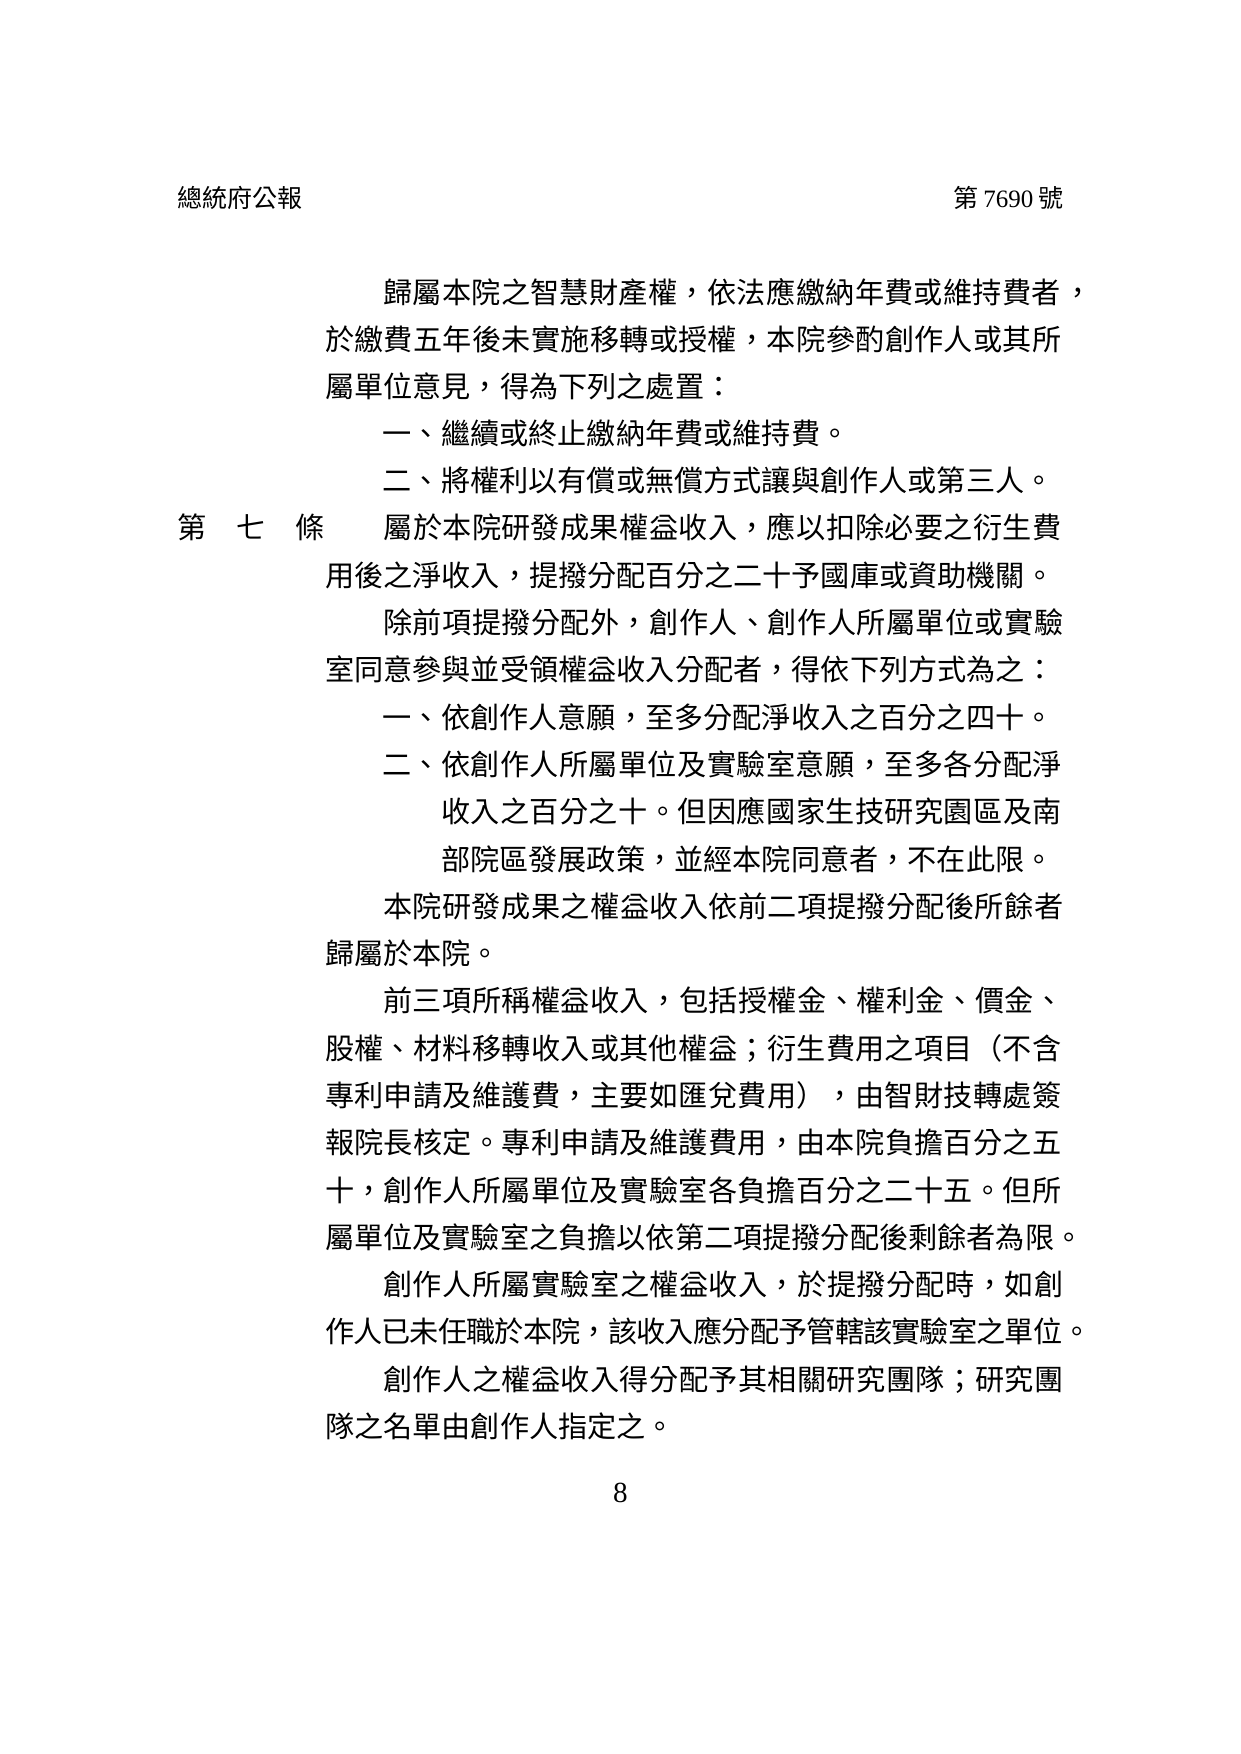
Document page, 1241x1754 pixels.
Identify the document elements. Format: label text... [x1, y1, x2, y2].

text 除前項提撥分配外，創作人、創作人所屬單位或實驗室同意參與並受領權益收入分配者，得依下列方式為之： [325, 596, 1063, 690]
text 二、 將權利以有償或無償方式讓與創作人或第三人。 [382, 454, 1063, 501]
text 創作人之權益收入得分配予其相關研究團隊；研究團隊之名單由創作人指定之。 [325, 1352, 1063, 1447]
text 歸屬本院之智慧財產權，依法應繳納年費或維持費者，於繳費五年後未實施移轉或授權，本院參酌創作人或其所屬單位意見，得為下列之處置： [325, 266, 1063, 406]
text 一、 繼續或終止繳納年費或維持費。 [382, 406, 1063, 454]
text 第 七 條 屬於本院研發成果權益收入，應以扣除必要之衍生費用後之淨收入，提撥分配百分之二十予國庫或資助機關。 [177, 501, 1063, 596]
text 前三項所稱權益收入，包括授權金、權利金、價金、股權、材料移轉收入或其他權益；衍生費用之項目（不含專利申請及維護費，主要如匯兌費用），由智財技轉處簽報院長核定。專利申請及維護費用，由本院負擔百分之五十，創作人所屬單位及實驗室各負擔百分之二十五。但所屬單位及實驗室之負擔以依第二項提撥分配後剩餘者為限。 [325, 974, 1063, 1258]
text 本院研發成果之權益收入依前二項提撥分配後所餘者歸屬於本院。 [325, 879, 1063, 974]
text 創作人所屬實驗室之權益收入，於提撥分配時，如創作人已未任職於本院，該收入應分配予管轄該實驗室之單位。 [325, 1258, 1063, 1352]
text 二、 依創作人所屬單位及實驗室意願，至多各分配淨收入之百分之十。但因應國家生技研究園區及南部院區發展政策，並經本院同意者，不在此限。 [382, 737, 1063, 879]
text 一、 依創作人意願，至多分配淨收入之百分之四十。 [382, 690, 1063, 737]
